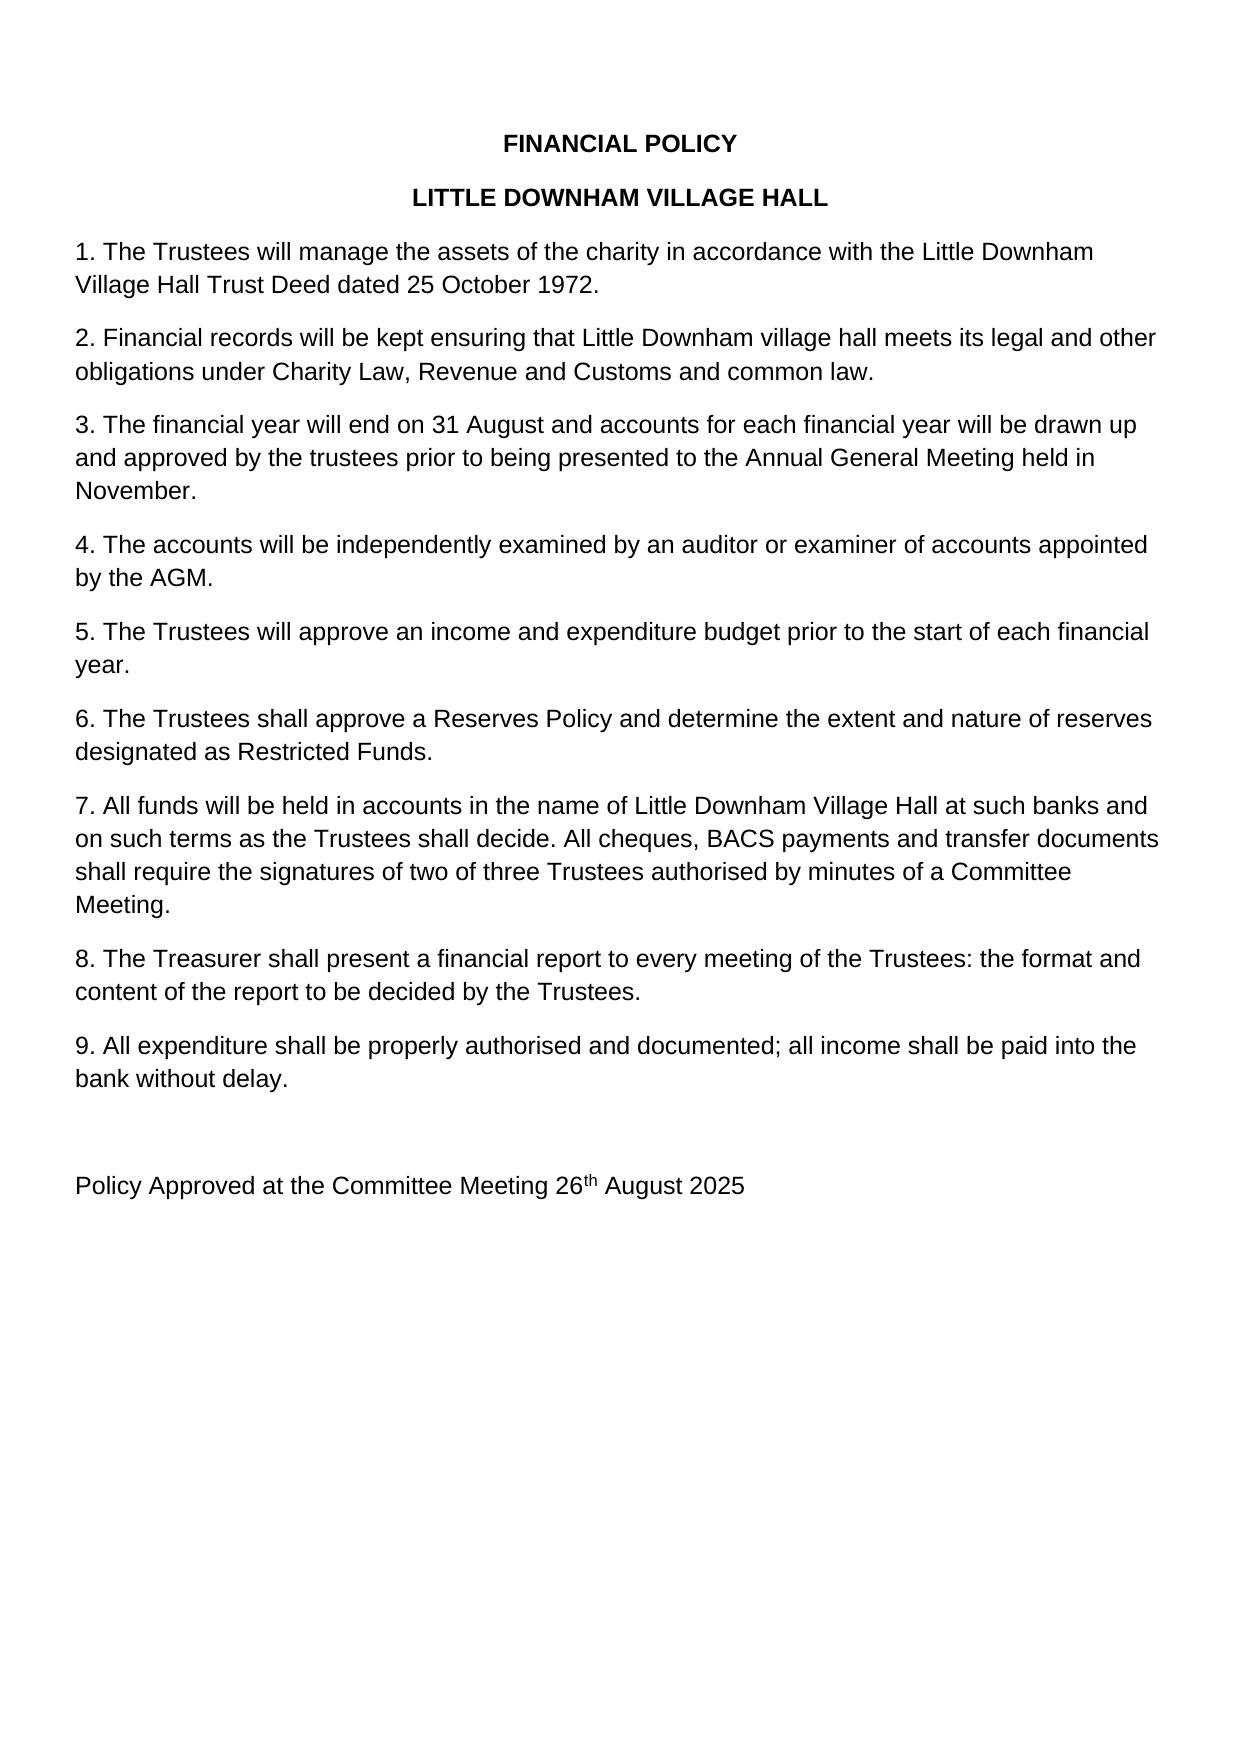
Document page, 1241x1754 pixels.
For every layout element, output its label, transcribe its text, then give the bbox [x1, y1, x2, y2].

text 2. Financial records will be kept ensuring that Little Downham village hall meets its legal and other obligations under Charity Law, Revenue and Customs and common law. [75, 323, 1165, 385]
text 5. The Trustees will approve an income and expenditure budget prior to the start of each financial year. [75, 617, 1165, 679]
text 9. All expenditure shall be properly authorised and documented; all income shall be paid into the bank without delay. [75, 1031, 1165, 1092]
text Policy Approved at the Committee Meeting 26th August 2025 [75, 1171, 1165, 1200]
text FINANCIAL POLICY [75, 129, 1165, 158]
text 4. The accounts will be independently examined by an auditor or examiner of accounts appointed by the AGM. [75, 530, 1165, 592]
text 3. The financial year will end on 31 August and accounts for each financial year will be drawn up and approved by the trustees prior to being presented to the Annual General Meeting held in November. [75, 410, 1165, 505]
text 6. The Trustees shall approve a Reserves Policy and determine the extent and nature of reserves designated as Restricted Funds. [75, 704, 1165, 766]
text 7. All funds will be held in accounts in the name of Little Downham Village Hall at such banks and on such terms as the Trustees shall decide. All cheques, BACS payments and transfer documents shall require the signatures of two of three Trustees authorised by minutes of a Committee Meeting. [75, 791, 1165, 919]
text LITTLE DOWNHAM VILLAGE HALL [75, 183, 1165, 211]
text 8. The Treasurer shall present a financial report to every meeting of the Trustees: the format and content of the report to be decided by the Trustees. [75, 944, 1165, 1006]
text 1. The Trustees will manage the assets of the charity in accordance with the Little Downham Village Hall Trust Deed dated 25 October 1972. [75, 237, 1165, 298]
